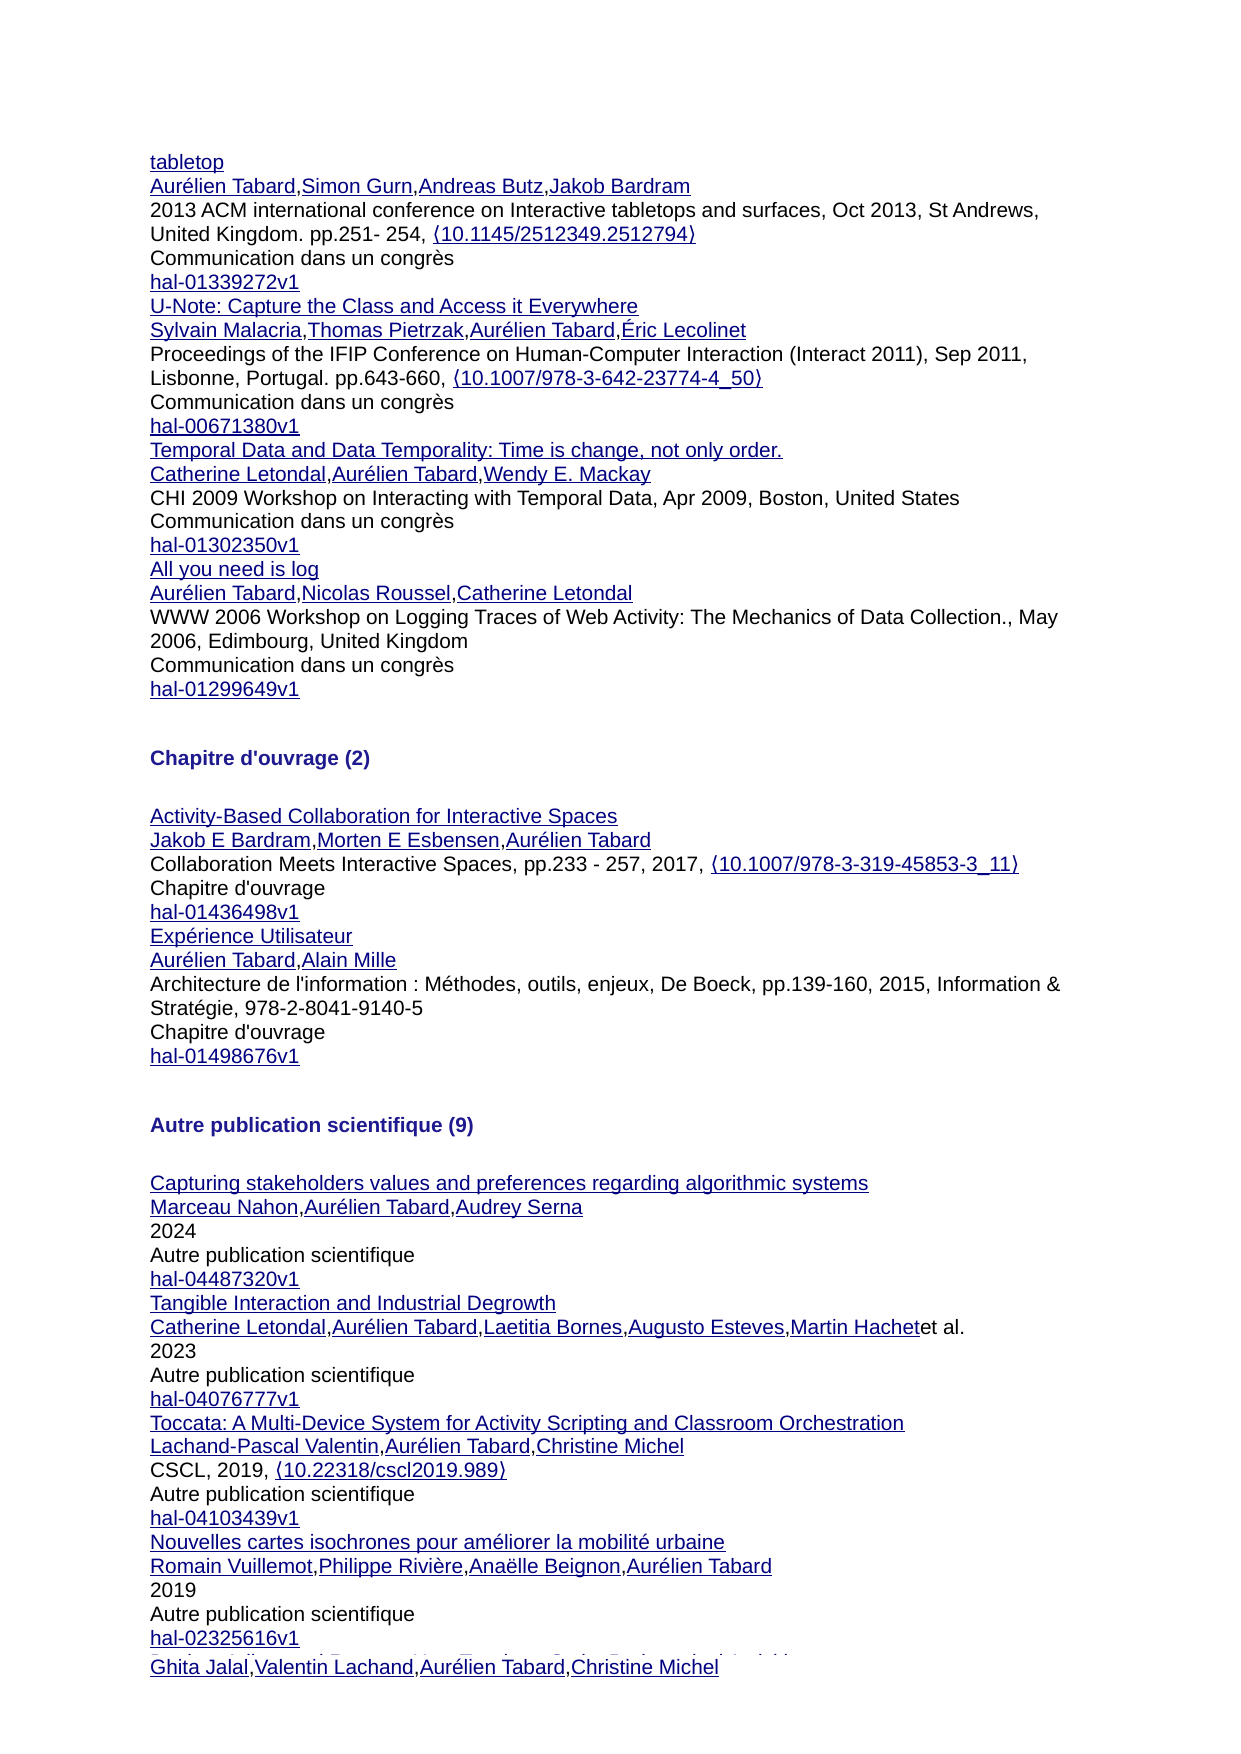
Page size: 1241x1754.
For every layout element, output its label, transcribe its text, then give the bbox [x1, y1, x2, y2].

table_header Capturing stakeholders values and preferences regarding algorithmic systems Marceau Nahon,Aurélien Tabard,Audrey Serna 2024 Autre publication scientifique hal-04487320v1 [150, 1171, 1090, 1291]
table_cell Nouvelles cartes isochrones pour améliorer la mobilité urbaine Romain Vuillemot,Philippe Rivière,Anaëlle Beignon,Aurélien Tabard 2019 Autre publication scientifique hal-02325616v1 [150, 1530, 1090, 1650]
table_cell U-Note: Capture the Class and Access it Everywhere Sylvain Malacria,Thomas Pietrzak,Aurélien Tabard,Éric Lecolinet Proceedings of the IFIP Conference on Human-Computer Interaction (Interact 2011), Sep 2011, Lisbonne, Portugal. pp.643-660, ⟨10.1007/978-3-642-23774-4_50⟩ Communication dans un congrès hal-00671380v1 [150, 294, 1090, 437]
table_cell Toccata: A Multi-Device System for Activity Scripting and Classroom Orchestration Lachand-Pascal Valentin,Aurélien Tabard,Christine Michel CSCL, 2019, ⟨10.22318/cscl2019.989⟩ Autre publication scientifique hal-04103439v1 [150, 1410, 1090, 1530]
subtitle Autre publication scientifique (9) [150, 1112, 1090, 1136]
subtitle Chapitre d'ouvrage (2) [150, 746, 1090, 770]
table_cell Temporal Data and Data Temporality: Time is change, not only order. Catherine Letondal,Aurélien Tabard,Wendy E. Mackay CHI 2009 Workshop on Interacting with Temporal Data, Apr 2009, Boston, United States Communication dans un congrès hal-01302350v1 [150, 438, 1090, 557]
table_cell Design, Adjust and Reuse – How Teachers Script Pedagogical Activities Ghita Jalal,Valentin Lachand,Aurélien Tabard,Christine Michel 2018, pp.1-6. ⟨10.1145/3170427.3188483⟩ Autre publication scientifique hal-01716373v1 [150, 1650, 1090, 1679]
table_cell Expérience Utilisateur Aurélien Tabard,Alain Mille Architecture de l'information : Méthodes, outils, enjeux, De Boeck, pp.139-160, 2015, Information & Stratégie, 978-2-8041-9140-5 Chapitre d'ouvrage hal-01498676v1 [150, 924, 1090, 1068]
table_cell All you need is log Aurélien Tabard,Nicolas Roussel,Catherine Letondal WWW 2006 Workshop on Logging Traces of Web Activity: The Mechanics of Data Collection., May 2006, Edimbourg, United Kingdom Communication dans un congrès hal-01299649v1 [150, 557, 1090, 701]
table_header Activity-Based Collaboration for Interactive Spaces Jakob E Bardram,Morten E Esbensen,Aurélien Tabard Collaboration Meets Interactive Spaces, pp.233 - 257, 2017, ⟨10.1007/978-3-319-45853-3_11⟩ Chapitre d'ouvrage hal-01436498v1 [150, 804, 1090, 924]
table_cell tabletop Aurélien Tabard,Simon Gurn,Andreas Butz,Jakob Bardram 2013 ACM international conference on Interactive tabletops and surfaces, Oct 2013, St Andrews, United Kingdom. pp.251- 254, ⟨10.1145/2512349.2512794⟩ Communication dans un congrès hal-01339272v1 [150, 150, 1090, 294]
table_cell Tangible Interaction and Industrial Degrowth Catherine Letondal,Aurélien Tabard,Laetitia Bornes,Augusto Esteves,Martin Hachetet al. 2023 Autre publication scientifique hal-04076777v1 [150, 1291, 1090, 1410]
